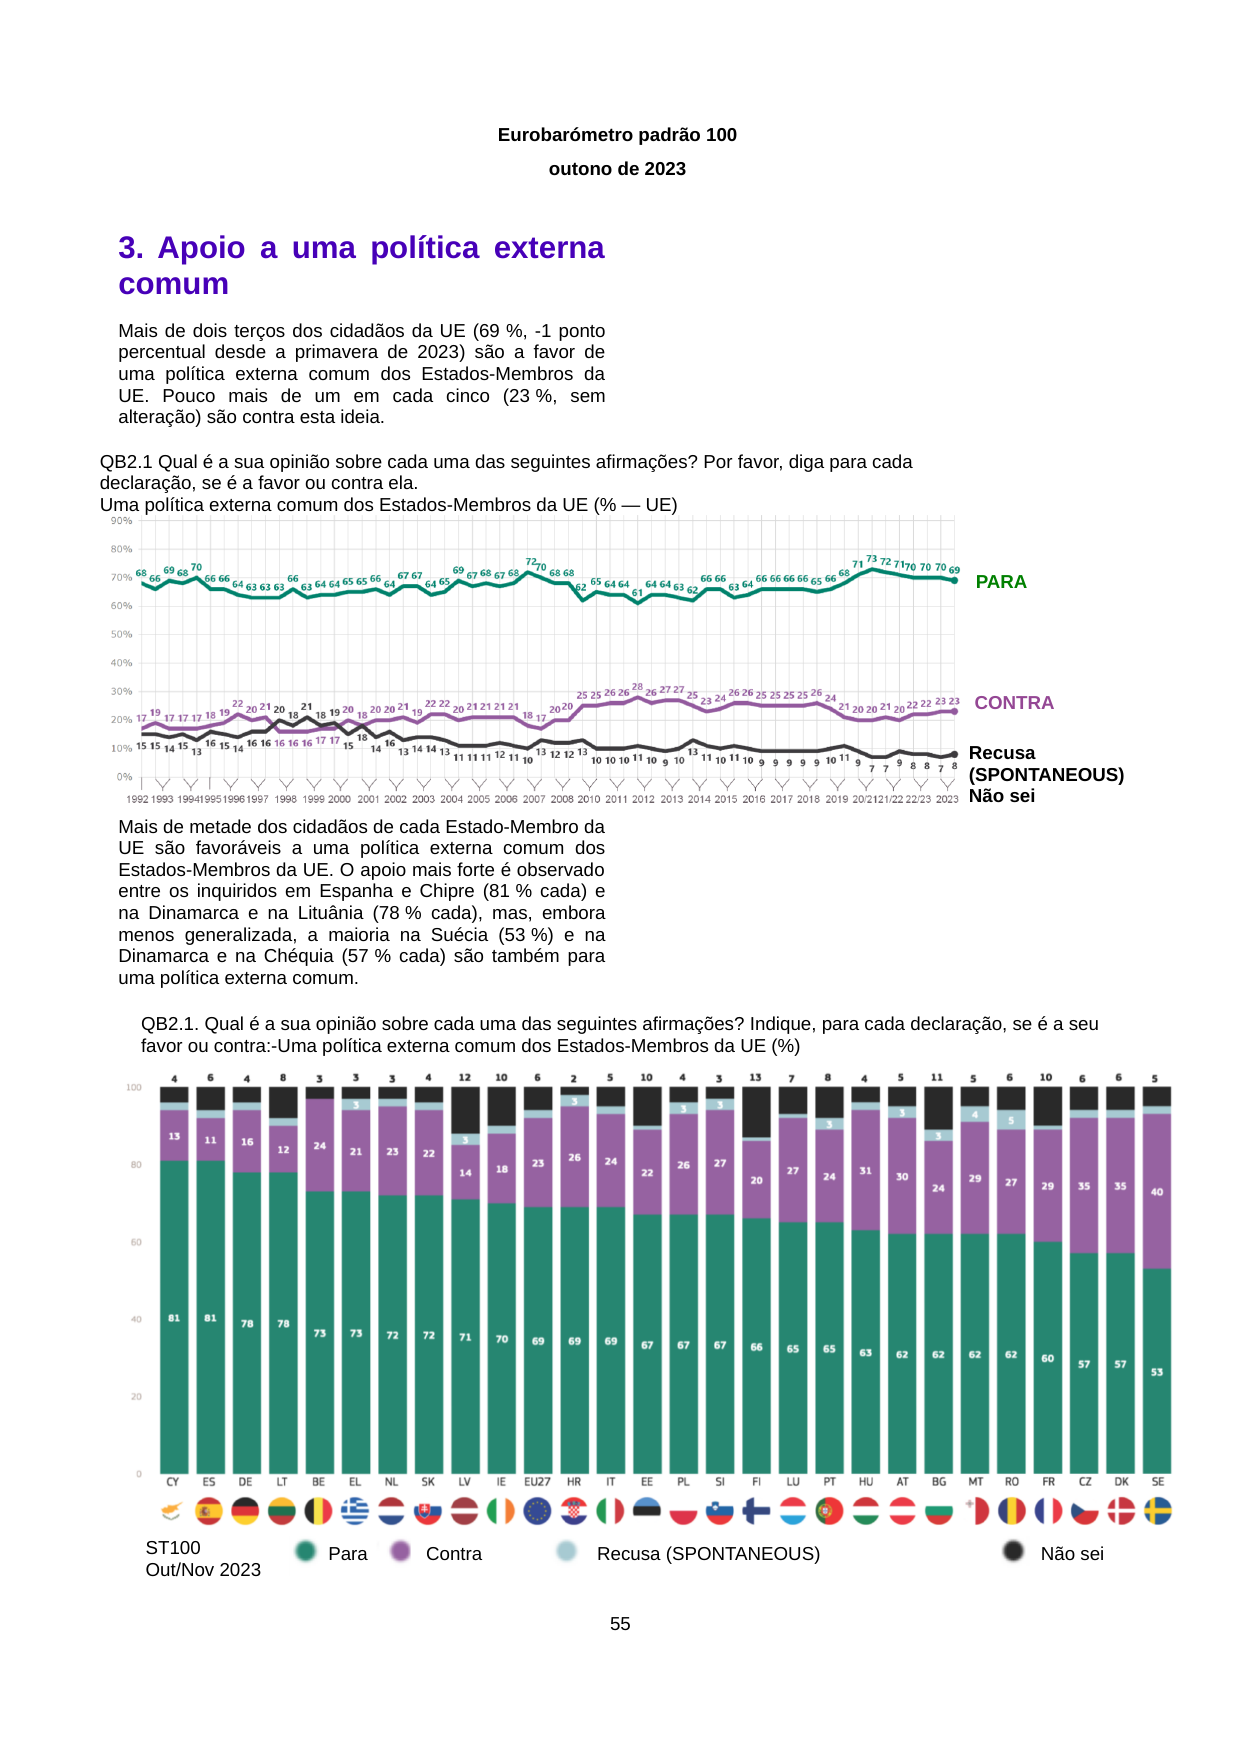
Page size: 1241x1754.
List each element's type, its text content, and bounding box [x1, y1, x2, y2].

subtitle 3. Apoio a uma política externa comum [118, 229, 605, 301]
text Mais de dois terços dos cidadãos da UE (69 %, -1 ponto percentual desde a primavera de 2023) são a favor de uma política externa comum dos Estados-Membros da UE. Pouco mais de um em cada cinco (23 %, sem alteração) são contra esta ideia. [118, 320, 605, 427]
picture [565, 504, 572, 510]
text Mais de metade dos cidadãos de cada Estado-Membro da UE são favoráveis a uma política externa comum dos Estados-Membros da UE. O apoio mais forte é observado entre os inquiridos em Espanha e Chipre (81 % cada) e na Dinamarca e na Lituânia (78 % cada), mas, embora menos generalizada, a maioria na Suécia (53 %) e na Dinamarca e na Chéquia (57 % cada) são também para uma política externa comum. [118, 816, 605, 988]
text Mais de metade dos cidadãos de cada Estado-Membro da UE são favoráveis a uma política externa comum dos Estados-Membros da UE. O apoio mais forte é observado entre os inquiridos em Espanha e Chipre (81 % cada) e na Dinamarca e na Lituânia (78 % cada), mas, embora menos generalizada, a maioria na Suécia (53 %) e na Dinamarca e na Chéquia (57 % cada) são também para uma política externa comum. [118, 439, 605, 504]
picture [648, 504, 655, 510]
picture [102, 504, 964, 816]
picture [102, 504, 109, 510]
picture [118, 1065, 1180, 1576]
